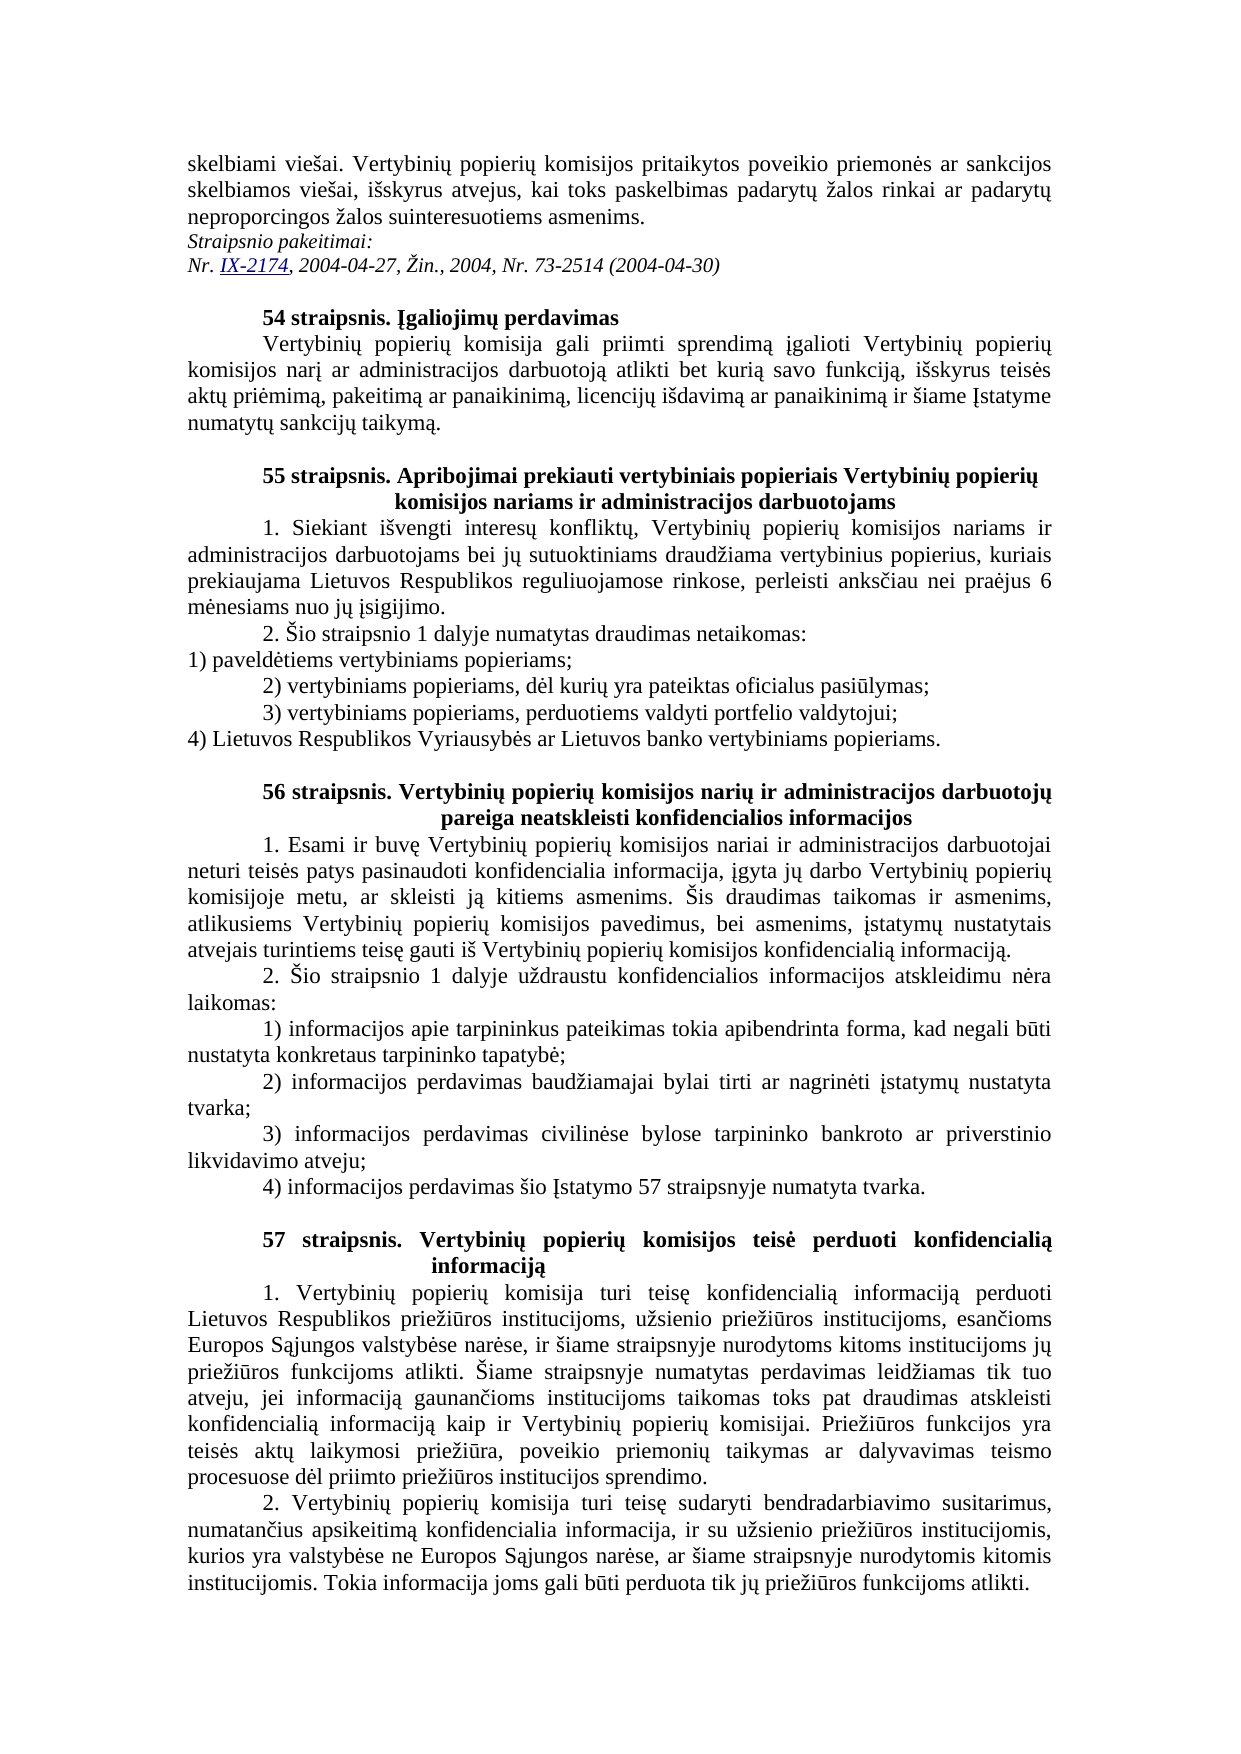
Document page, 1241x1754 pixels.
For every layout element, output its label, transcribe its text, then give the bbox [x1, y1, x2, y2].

text 55 straipsnis. Apribojimai prekiauti vertybiniais popieriais Vertybinių popierių [262, 462, 1053, 488]
text 3) vertybiniams popieriams, perduotiems valdyti portfelio valdytojui; [187, 699, 1053, 725]
text 56 straipsnis. Vertybinių popierių komisijos narių ir administracijos darbuotojų pareiga neatskleisti konfidencialios informacijos [262, 778, 1053, 831]
text Straipsnio pakeitimai: [187, 229, 1053, 253]
text 4) Lietuvos Respublikos Vyriausybės ar Lietuvos banko vertybiniams popieriams. [187, 725, 1053, 752]
text 2. Vertybinių popierių komisija turi teisę sudaryti bendradarbiavimo susitarimus, numatančius apsikeitimą konfidencialia informacija, ir su užsienio priežiūros institucijomis, kurios yra valstybėse ne Europos Sąjungos narėse, ar šiame straipsnyje nurodytomis kitomis institucijomis. Tokia informacija joms gali būti perduota tik jų priežiūros funkcijoms atlikti. [187, 1489, 1053, 1595]
text 2) informacijos perdavimas baudžiamajai bylai tirti ar nagrinėti įstatymų nustatyta tvarka; [187, 1068, 1053, 1121]
text 2. Šio straipsnio 1 dalyje numatytas draudimas netaikomas: [187, 620, 1053, 646]
text 3) informacijos perdavimas civilinėse bylose tarpininko bankroto ar priverstinio likvidavimo atveju; [187, 1121, 1053, 1173]
text skelbiami viešai. Vertybinių popierių komisijos pritaikytos poveikio priemonės ar sankcijos skelbiamos viešai, išskyrus atvejus, kai toks paskelbimas padarytų žalos rinkai ar padarytų neproporcingos žalos suinteresuotiems asmenims. [187, 150, 1053, 229]
text 1) informacijos apie tarpininkus pateikimas tokia apibendrinta forma, kad negali būti nustatyta konkretaus tarpininko tapatybė; [187, 1015, 1053, 1068]
text 54 straipsnis. Įgaliojimų perdavimas [187, 303, 1053, 330]
text 2) vertybiniams popieriams, dėl kurių yra pateiktas oficialus pasiūlymas; [187, 672, 1053, 699]
text Vertybinių popierių komisija gali priimti sprendimą įgalioti Vertybinių popierių komisijos narį ar administracijos darbuotoją atlikti bet kurią savo funkciją, išskyrus teisės aktų priėmimą, pakeitimą ar panaikinimą, licencijų išdavimą ar panaikinimą ir šiame Įstatyme numatytų sankcijų taikymą. [187, 330, 1053, 435]
text 1. Vertybinių popierių komisija turi teisę konfidencialią informaciją perduoti Lietuvos Respublikos priežiūros institucijoms, užsienio priežiūros institucijoms, esančioms Europos Sąjungos valstybėse narėse, ir šiame straipsnyje nurodytoms kitoms institucijoms jų priežiūros funkcijoms atlikti. Šiame straipsnyje numatytas perdavimas leidžiamas tik tuo atveju, jei informaciją gaunančioms institucijoms taikomas toks pat draudimas atskleisti konfidencialią informaciją kaip ir Vertybinių popierių komisijai. Priežiūros funkcijos yra teisės aktų laikymosi priežiūra, poveikio priemonių taikymas ar dalyvavimas teismo procesuose dėl priimto priežiūros institucijos sprendimo. [187, 1279, 1053, 1489]
text 57 straipsnis. Vertybinių popierių komisijos teisė perduoti konfidencialią informaciją [262, 1226, 1053, 1279]
text komisijos nariams ir administracijos darbuotojams [394, 488, 1053, 514]
text 1. Siekiant išvengti interesų konfliktų, Vertybinių popierių komisijos nariams ir administracijos darbuotojams bei jų sutuoktiniams draudžiama vertybinius popierius, kuriais prekiaujama Lietuvos Respublikos reguliuojamose rinkose, perleisti anksčiau nei praėjus 6 mėnesiams nuo jų įsigijimo. [187, 514, 1053, 620]
text Nr. IX-2174, 2004-04-27, Žin., 2004, Nr. 73-2514 (2004-04-30) [187, 253, 1053, 277]
text 4) informacijos perdavimas šio Įstatymo 57 straipsnyje numatyta tvarka. [187, 1173, 1053, 1199]
text 1. Esami ir buvę Vertybinių popierių komisijos nariai ir administracijos darbuotojai neturi teisės patys pasinaudoti konfidencialia informacija, įgyta jų darbo Vertybinių popierių komisijoje metu, ar skleisti ją kitiems asmenims. Šis draudimas taikomas ir asmenims, atlikusiems Vertybinių popierių komisijos pavedimus, bei asmenims, įstatymų nustatytais atvejais turintiems teisę gauti iš Vertybinių popierių komisijos konfidencialią informaciją. [187, 831, 1053, 962]
text 2. Šio straipsnio 1 dalyje uždraustu konfidencialios informacijos atskleidimu nėra laikomas: [187, 962, 1053, 1015]
text 1) paveldėtiems vertybiniams popieriams; [187, 646, 1053, 672]
